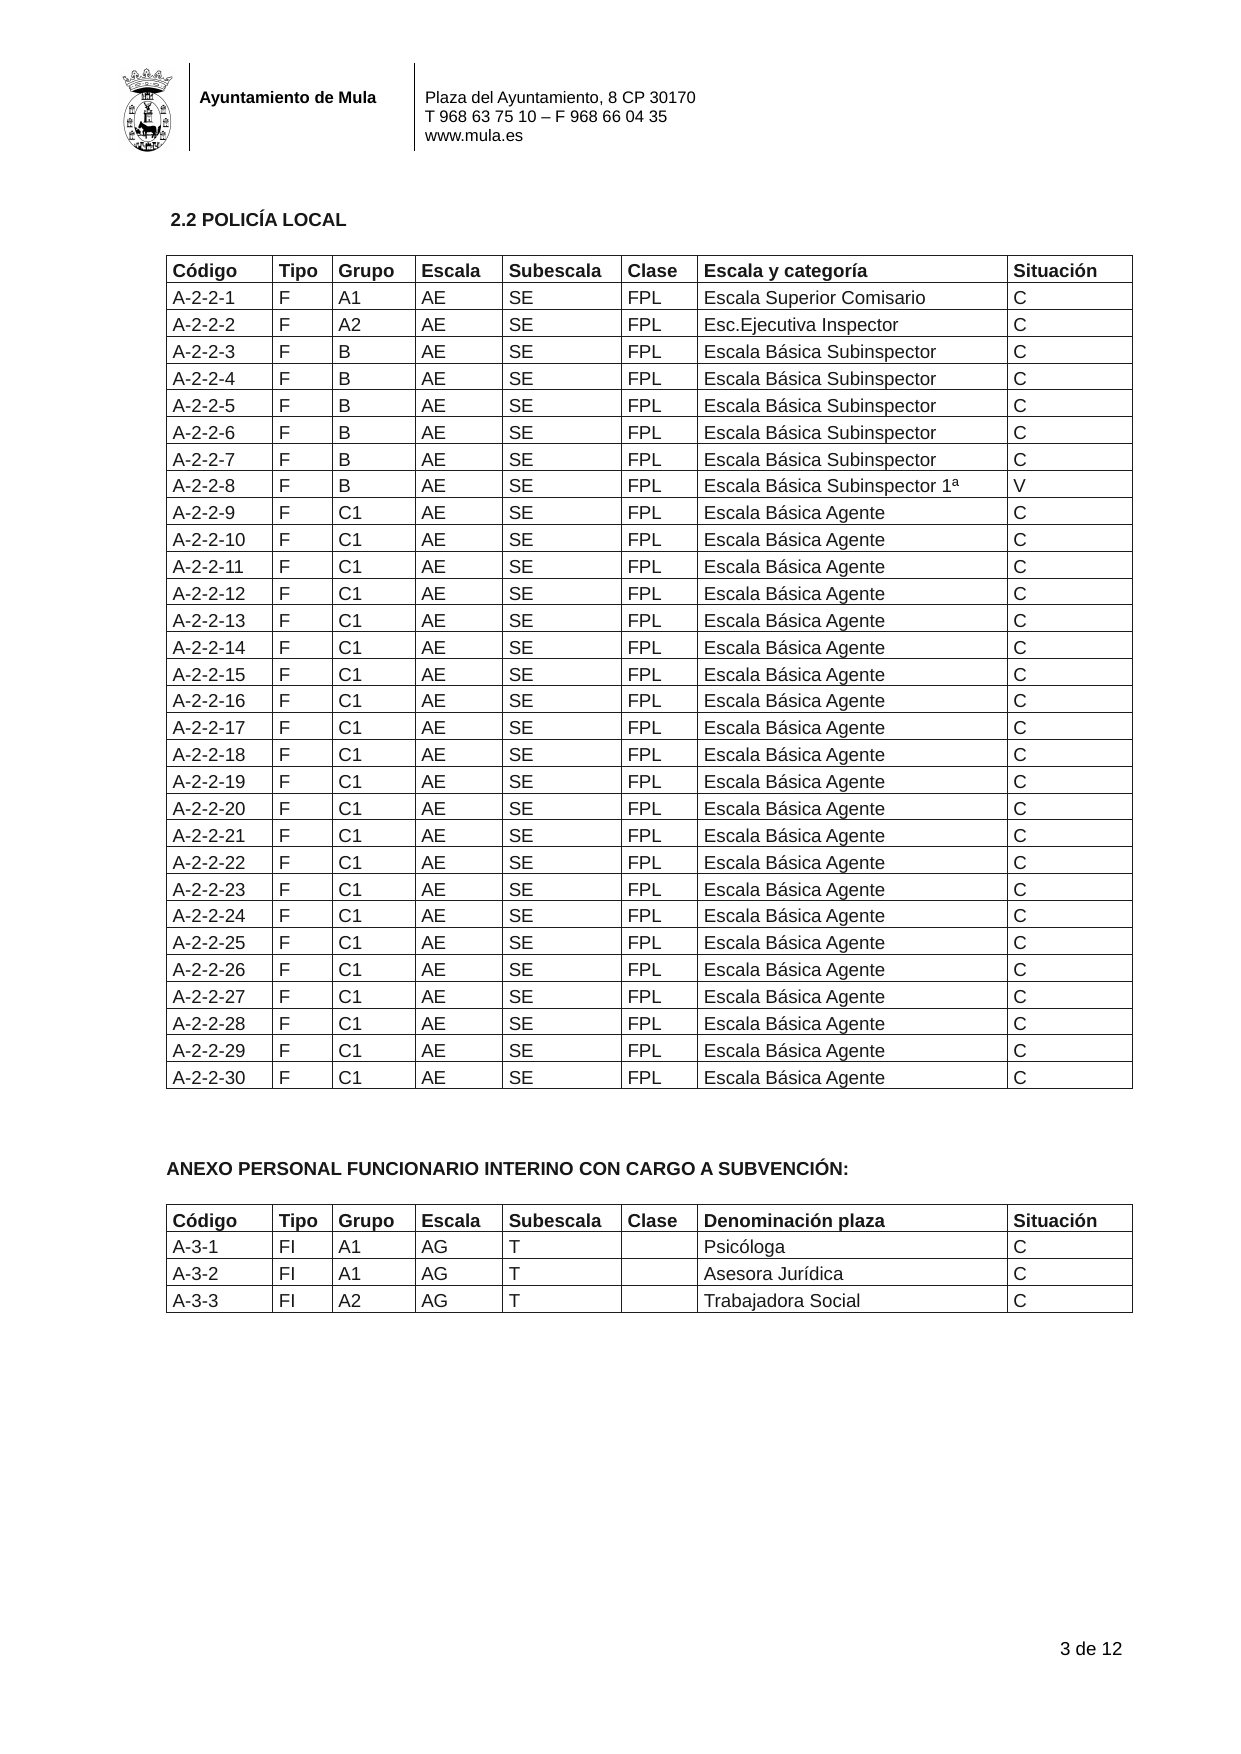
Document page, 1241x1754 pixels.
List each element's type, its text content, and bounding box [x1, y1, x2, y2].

table_cell FPL [622, 982, 697, 1007]
table_cell C1 [333, 632, 415, 658]
table_cell F [273, 632, 332, 658]
table_cell C [1008, 337, 1132, 362]
table_cell C1 [333, 982, 415, 1007]
table_cell F [273, 579, 332, 604]
table_cell A-3-1 [167, 1232, 272, 1258]
table_cell SE [503, 579, 621, 604]
table_header Grupo [333, 1205, 415, 1231]
table_cell FPL [622, 713, 697, 739]
table_cell C [1008, 820, 1132, 846]
table_cell A1 [333, 1232, 415, 1258]
table_cell AE [416, 901, 502, 927]
table_cell Escala Básica Subinspector [698, 444, 1007, 470]
table_cell Psicóloga [698, 1232, 1007, 1258]
table_cell FPL [622, 1035, 697, 1061]
table_cell T [503, 1286, 621, 1312]
table_cell FPL [622, 390, 697, 416]
table_cell A-2-2-2 [167, 310, 272, 336]
table_cell Escala Básica Subinspector [698, 390, 1007, 416]
table_cell F [273, 605, 332, 631]
table_cell AG [416, 1259, 502, 1285]
table_cell AE [416, 928, 502, 954]
table_cell FPL [622, 364, 697, 389]
table_cell AE [416, 767, 502, 792]
table_cell Escala Básica Subinspector [698, 417, 1007, 443]
table_cell SE [503, 471, 621, 497]
table_cell C1 [333, 955, 415, 981]
table_cell F [273, 767, 332, 792]
table_header Subescala [503, 256, 621, 282]
table_cell C [1008, 1035, 1132, 1061]
table_cell F [273, 659, 332, 685]
table_header Escala [416, 256, 502, 282]
table_cell Escala Superior Comisario [698, 283, 1007, 309]
table_cell AE [416, 1035, 502, 1061]
table_cell A-2-2-6 [167, 417, 272, 443]
table_cell AE [416, 686, 502, 712]
table_cell FI [273, 1259, 332, 1285]
table_cell FPL [622, 310, 697, 336]
table_cell AE [416, 820, 502, 846]
table_cell FPL [622, 605, 697, 631]
table_cell A-2-2-25 [167, 928, 272, 954]
table_cell C [1008, 444, 1132, 470]
table_cell Escala Básica Agente [698, 1035, 1007, 1061]
table_cell Escala Básica Agente [698, 605, 1007, 631]
table_cell AE [416, 579, 502, 604]
table_cell C [1008, 1062, 1132, 1088]
table_cell SE [503, 847, 621, 873]
table_cell AE [416, 847, 502, 873]
table_cell C1 [333, 794, 415, 819]
table_cell SE [503, 310, 621, 336]
table_cell SE [503, 928, 621, 954]
table_cell C [1008, 364, 1132, 389]
table_cell C [1008, 955, 1132, 981]
table_cell FPL [622, 955, 697, 981]
table_cell A-2-2-10 [167, 525, 272, 551]
table_cell A2 [333, 310, 415, 336]
table_cell C [1008, 632, 1132, 658]
table_cell Escala Básica Subinspector 1ª [698, 471, 1007, 497]
table_cell A-2-2-11 [167, 552, 272, 577]
table_header Situación [1008, 1205, 1132, 1231]
table_cell V [1008, 471, 1132, 497]
table_cell C [1008, 1259, 1132, 1285]
table_cell Escala Básica Agente [698, 982, 1007, 1007]
table_cell F [273, 1062, 332, 1088]
table_cell AE [416, 874, 502, 900]
table_cell C [1008, 928, 1132, 954]
table_cell A-2-2-1 [167, 283, 272, 309]
table_cell A-2-2-13 [167, 605, 272, 631]
table_cell C1 [333, 767, 415, 792]
table_cell Escala Básica Agente [698, 794, 1007, 819]
table_cell C [1008, 310, 1132, 336]
table_cell Escala Básica Agente [698, 740, 1007, 766]
table_cell A-2-2-20 [167, 794, 272, 819]
table_cell A-2-2-18 [167, 740, 272, 766]
table_cell F [273, 847, 332, 873]
table_cell Escala Básica Agente [698, 713, 1007, 739]
table_cell FPL [622, 928, 697, 954]
table_cell SE [503, 283, 621, 309]
table_header Código [167, 256, 272, 282]
table_cell Escala Básica Agente [698, 820, 1007, 846]
table_cell A-2-2-19 [167, 767, 272, 792]
table_header Subescala [503, 1205, 621, 1231]
table_cell A-3-2 [167, 1259, 272, 1285]
table_cell FPL [622, 874, 697, 900]
table_cell AE [416, 632, 502, 658]
table_cell C1 [333, 605, 415, 631]
table_cell C [1008, 874, 1132, 900]
table_cell C1 [333, 1009, 415, 1034]
table_cell A-2-2-5 [167, 390, 272, 416]
table_header Situación [1008, 256, 1132, 282]
table_cell T [503, 1232, 621, 1258]
table_header Tipo [273, 256, 332, 282]
table_cell [622, 1286, 697, 1312]
table_cell SE [503, 498, 621, 524]
table_cell F [273, 1009, 332, 1034]
table_cell SE [503, 982, 621, 1007]
table_cell F [273, 417, 332, 443]
table_cell SE [503, 713, 621, 739]
table_cell AE [416, 659, 502, 685]
table_cell Escala Básica Agente [698, 874, 1007, 900]
table_cell C1 [333, 874, 415, 900]
table_cell [622, 1232, 697, 1258]
table_cell SE [503, 444, 621, 470]
table_header Escala y categoría [698, 256, 1007, 282]
table_cell F [273, 525, 332, 551]
table_cell FPL [622, 417, 697, 443]
table_cell F [273, 498, 332, 524]
table_cell F [273, 928, 332, 954]
table_cell AE [416, 364, 502, 389]
table_cell C [1008, 605, 1132, 631]
table_cell C [1008, 498, 1132, 524]
table_cell A-2-2-27 [167, 982, 272, 1007]
table_cell F [273, 1035, 332, 1061]
table_cell B [333, 471, 415, 497]
table_cell FPL [622, 847, 697, 873]
table_cell F [273, 364, 332, 389]
table_cell A1 [333, 1259, 415, 1285]
table_cell F [273, 982, 332, 1007]
table_cell Trabajadora Social [698, 1286, 1007, 1312]
table_cell Escala Básica Agente [698, 1062, 1007, 1088]
table_header Denominación plaza [698, 1205, 1007, 1231]
table_cell AE [416, 740, 502, 766]
table_cell AE [416, 525, 502, 551]
table_cell B [333, 417, 415, 443]
table_cell Escala Básica Subinspector [698, 337, 1007, 362]
table_cell AE [416, 605, 502, 631]
table_cell Escala Básica Agente [698, 901, 1007, 927]
table_cell SE [503, 820, 621, 846]
table_cell FPL [622, 820, 697, 846]
table_cell AE [416, 310, 502, 336]
table_cell AE [416, 283, 502, 309]
table_cell FI [273, 1232, 332, 1258]
table_cell A-2-2-9 [167, 498, 272, 524]
table_cell C1 [333, 686, 415, 712]
table_cell C [1008, 659, 1132, 685]
table_cell C1 [333, 847, 415, 873]
table_cell SE [503, 686, 621, 712]
table_cell SE [503, 632, 621, 658]
table_cell C [1008, 525, 1132, 551]
text 2.2 POLICÍA LOCAL [118, 209, 1122, 230]
table_cell SE [503, 417, 621, 443]
table_cell A-2-2-3 [167, 337, 272, 362]
table_cell A-2-2-29 [167, 1035, 272, 1061]
table_cell A-2-2-12 [167, 579, 272, 604]
table_cell A-2-2-17 [167, 713, 272, 739]
table_cell AE [416, 390, 502, 416]
table_cell A-3-3 [167, 1286, 272, 1312]
table_cell F [273, 686, 332, 712]
table_cell C1 [333, 498, 415, 524]
table_cell A2 [333, 1286, 415, 1312]
table_cell AG [416, 1286, 502, 1312]
table_cell SE [503, 794, 621, 819]
table_cell A-2-2-4 [167, 364, 272, 389]
table_cell Escala Básica Agente [698, 579, 1007, 604]
table_cell Escala Básica Agente [698, 632, 1007, 658]
table_cell SE [503, 364, 621, 389]
table_cell C [1008, 1009, 1132, 1034]
table_cell F [273, 901, 332, 927]
table_cell SE [503, 525, 621, 551]
table_cell B [333, 337, 415, 362]
table_cell AE [416, 982, 502, 1007]
table_cell Escala Básica Agente [698, 686, 1007, 712]
table_cell SE [503, 605, 621, 631]
table_cell FPL [622, 767, 697, 792]
table_cell FI [273, 1286, 332, 1312]
table_cell C1 [333, 552, 415, 577]
table_cell A-2-2-22 [167, 847, 272, 873]
table_header Clase [622, 1205, 697, 1231]
table_header Tipo [273, 1205, 332, 1231]
table_cell AG [416, 1232, 502, 1258]
table_cell A-2-2-26 [167, 955, 272, 981]
table_cell FPL [622, 794, 697, 819]
table_cell C1 [333, 740, 415, 766]
table_cell A-2-2-28 [167, 1009, 272, 1034]
table_cell C [1008, 713, 1132, 739]
table_cell SE [503, 874, 621, 900]
picture [117, 68, 177, 153]
table_cell F [273, 955, 332, 981]
table_cell C [1008, 283, 1132, 309]
table_cell AE [416, 955, 502, 981]
table_cell C [1008, 740, 1132, 766]
table_cell C1 [333, 901, 415, 927]
table_cell C [1008, 686, 1132, 712]
table_cell FPL [622, 444, 697, 470]
table_cell FPL [622, 498, 697, 524]
table_cell SE [503, 740, 621, 766]
table_cell FPL [622, 525, 697, 551]
table_cell A-2-2-15 [167, 659, 272, 685]
table_cell C [1008, 982, 1132, 1007]
table_cell Escala Básica Agente [698, 659, 1007, 685]
table_cell FPL [622, 1062, 697, 1088]
table_cell C1 [333, 713, 415, 739]
table_cell C1 [333, 579, 415, 604]
table_cell F [273, 820, 332, 846]
table_cell Escala Básica Agente [698, 847, 1007, 873]
table_cell Escala Básica Agente [698, 767, 1007, 792]
table_cell F [273, 310, 332, 336]
table_cell FPL [622, 471, 697, 497]
table_cell C1 [333, 1035, 415, 1061]
table_cell C [1008, 552, 1132, 577]
table_cell A-2-2-7 [167, 444, 272, 470]
table_cell Escala Básica Agente [698, 525, 1007, 551]
table_cell FPL [622, 1009, 697, 1034]
table_cell SE [503, 337, 621, 362]
table_cell FPL [622, 337, 697, 362]
table_cell Asesora Jurídica [698, 1259, 1007, 1285]
table_cell AE [416, 498, 502, 524]
table_cell C1 [333, 659, 415, 685]
table_cell FPL [622, 579, 697, 604]
table_cell C1 [333, 928, 415, 954]
table_cell SE [503, 767, 621, 792]
table_cell Escala Básica Agente [698, 498, 1007, 524]
table_cell Escala Básica Agente [698, 552, 1007, 577]
table_cell F [273, 794, 332, 819]
table_cell A1 [333, 283, 415, 309]
table_cell Escala Básica Subinspector [698, 364, 1007, 389]
table_header Clase [622, 256, 697, 282]
table_cell AE [416, 1062, 502, 1088]
table_cell C [1008, 1286, 1132, 1312]
table_cell T [503, 1259, 621, 1285]
table_header Escala [416, 1205, 502, 1231]
table_cell SE [503, 552, 621, 577]
table_cell FPL [622, 552, 697, 577]
table_cell SE [503, 1009, 621, 1034]
table_cell SE [503, 901, 621, 927]
table_cell FPL [622, 686, 697, 712]
table_cell C1 [333, 525, 415, 551]
table_cell B [333, 364, 415, 389]
table_cell F [273, 444, 332, 470]
table_cell F [273, 713, 332, 739]
table_cell SE [503, 1035, 621, 1061]
table_cell FPL [622, 901, 697, 927]
table_cell A-2-2-23 [167, 874, 272, 900]
table_cell FPL [622, 632, 697, 658]
table_header Código [167, 1205, 272, 1231]
table_cell Escala Básica Agente [698, 955, 1007, 981]
table_cell C [1008, 417, 1132, 443]
table_cell F [273, 471, 332, 497]
table_cell F [273, 390, 332, 416]
table_header Grupo [333, 256, 415, 282]
table_cell Escala Básica Agente [698, 1009, 1007, 1034]
table_cell C1 [333, 1062, 415, 1088]
table_cell A-2-2-8 [167, 471, 272, 497]
table_cell Escala Básica Agente [698, 928, 1007, 954]
table_cell F [273, 874, 332, 900]
table_cell C [1008, 767, 1132, 792]
table_cell AE [416, 417, 502, 443]
table_cell FPL [622, 283, 697, 309]
table_cell A-2-2-30 [167, 1062, 272, 1088]
table_cell [622, 1259, 697, 1285]
table_cell AE [416, 471, 502, 497]
table_cell B [333, 444, 415, 470]
table_cell SE [503, 390, 621, 416]
table_cell AE [416, 337, 502, 362]
table_cell A-2-2-14 [167, 632, 272, 658]
table_cell F [273, 740, 332, 766]
table_cell C [1008, 794, 1132, 819]
text ANEXO PERSONAL FUNCIONARIO INTERINO CON CARGO A SUBVENCIÓN: [166, 1158, 1122, 1180]
table_cell A-2-2-24 [167, 901, 272, 927]
table_cell AE [416, 552, 502, 577]
table_cell F [273, 337, 332, 362]
table_cell AE [416, 794, 502, 819]
table_cell FPL [622, 659, 697, 685]
table_cell AE [416, 444, 502, 470]
table_cell Esc.Ejecutiva Inspector [698, 310, 1007, 336]
table_cell A-2-2-21 [167, 820, 272, 846]
table_cell SE [503, 659, 621, 685]
table_cell A-2-2-16 [167, 686, 272, 712]
table_cell C [1008, 901, 1132, 927]
table_cell C [1008, 1232, 1132, 1258]
table_cell AE [416, 1009, 502, 1034]
table_cell C1 [333, 820, 415, 846]
table_cell C [1008, 847, 1132, 873]
table_cell C [1008, 390, 1132, 416]
table_cell SE [503, 955, 621, 981]
table_cell B [333, 390, 415, 416]
table_cell F [273, 283, 332, 309]
table_cell FPL [622, 740, 697, 766]
table_cell F [273, 552, 332, 577]
table_cell C [1008, 579, 1132, 604]
table_cell SE [503, 1062, 621, 1088]
table_cell AE [416, 713, 502, 739]
